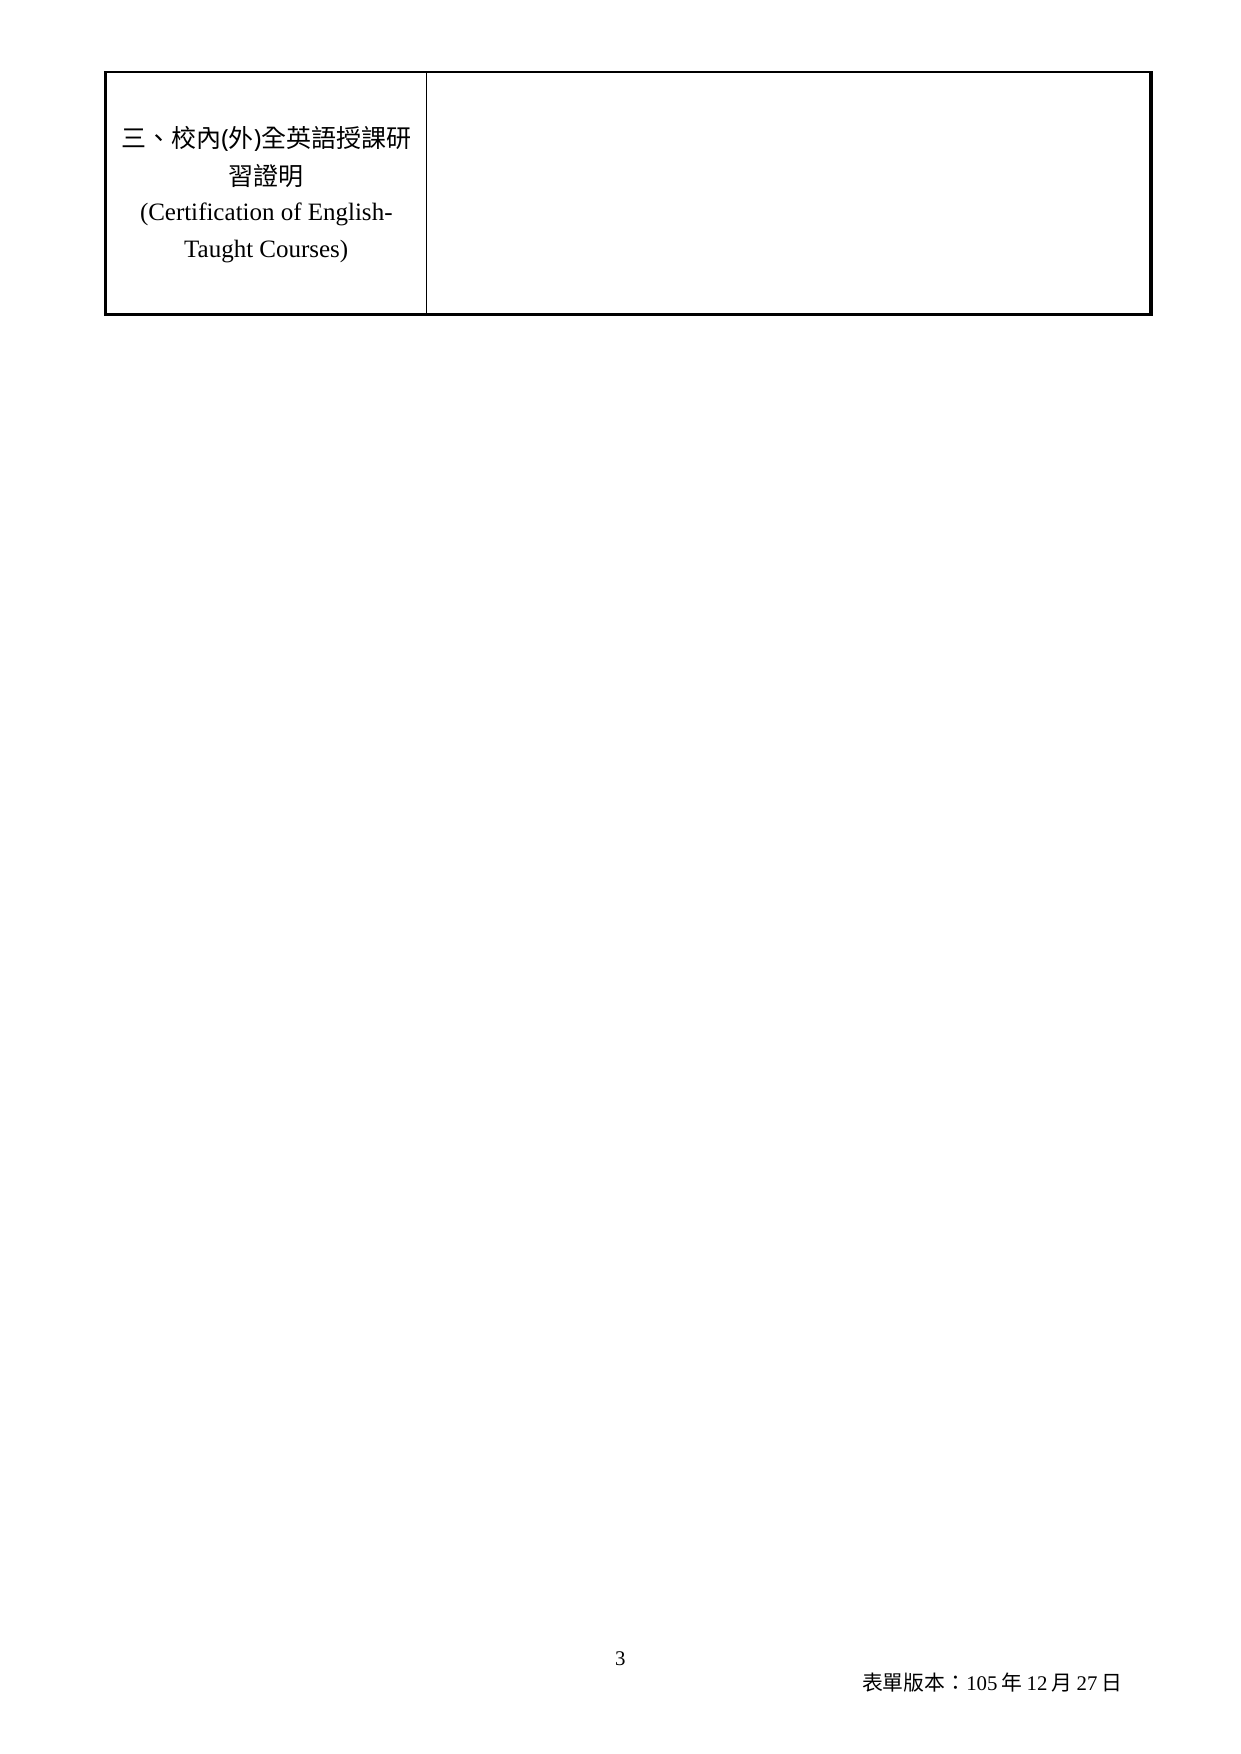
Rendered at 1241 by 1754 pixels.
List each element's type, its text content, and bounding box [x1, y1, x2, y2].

table_cell [427, 73, 1149, 313]
table_cell 三、校內(外)全英語授課研習證明 (Certification of English-Taught Courses) [107, 73, 426, 313]
